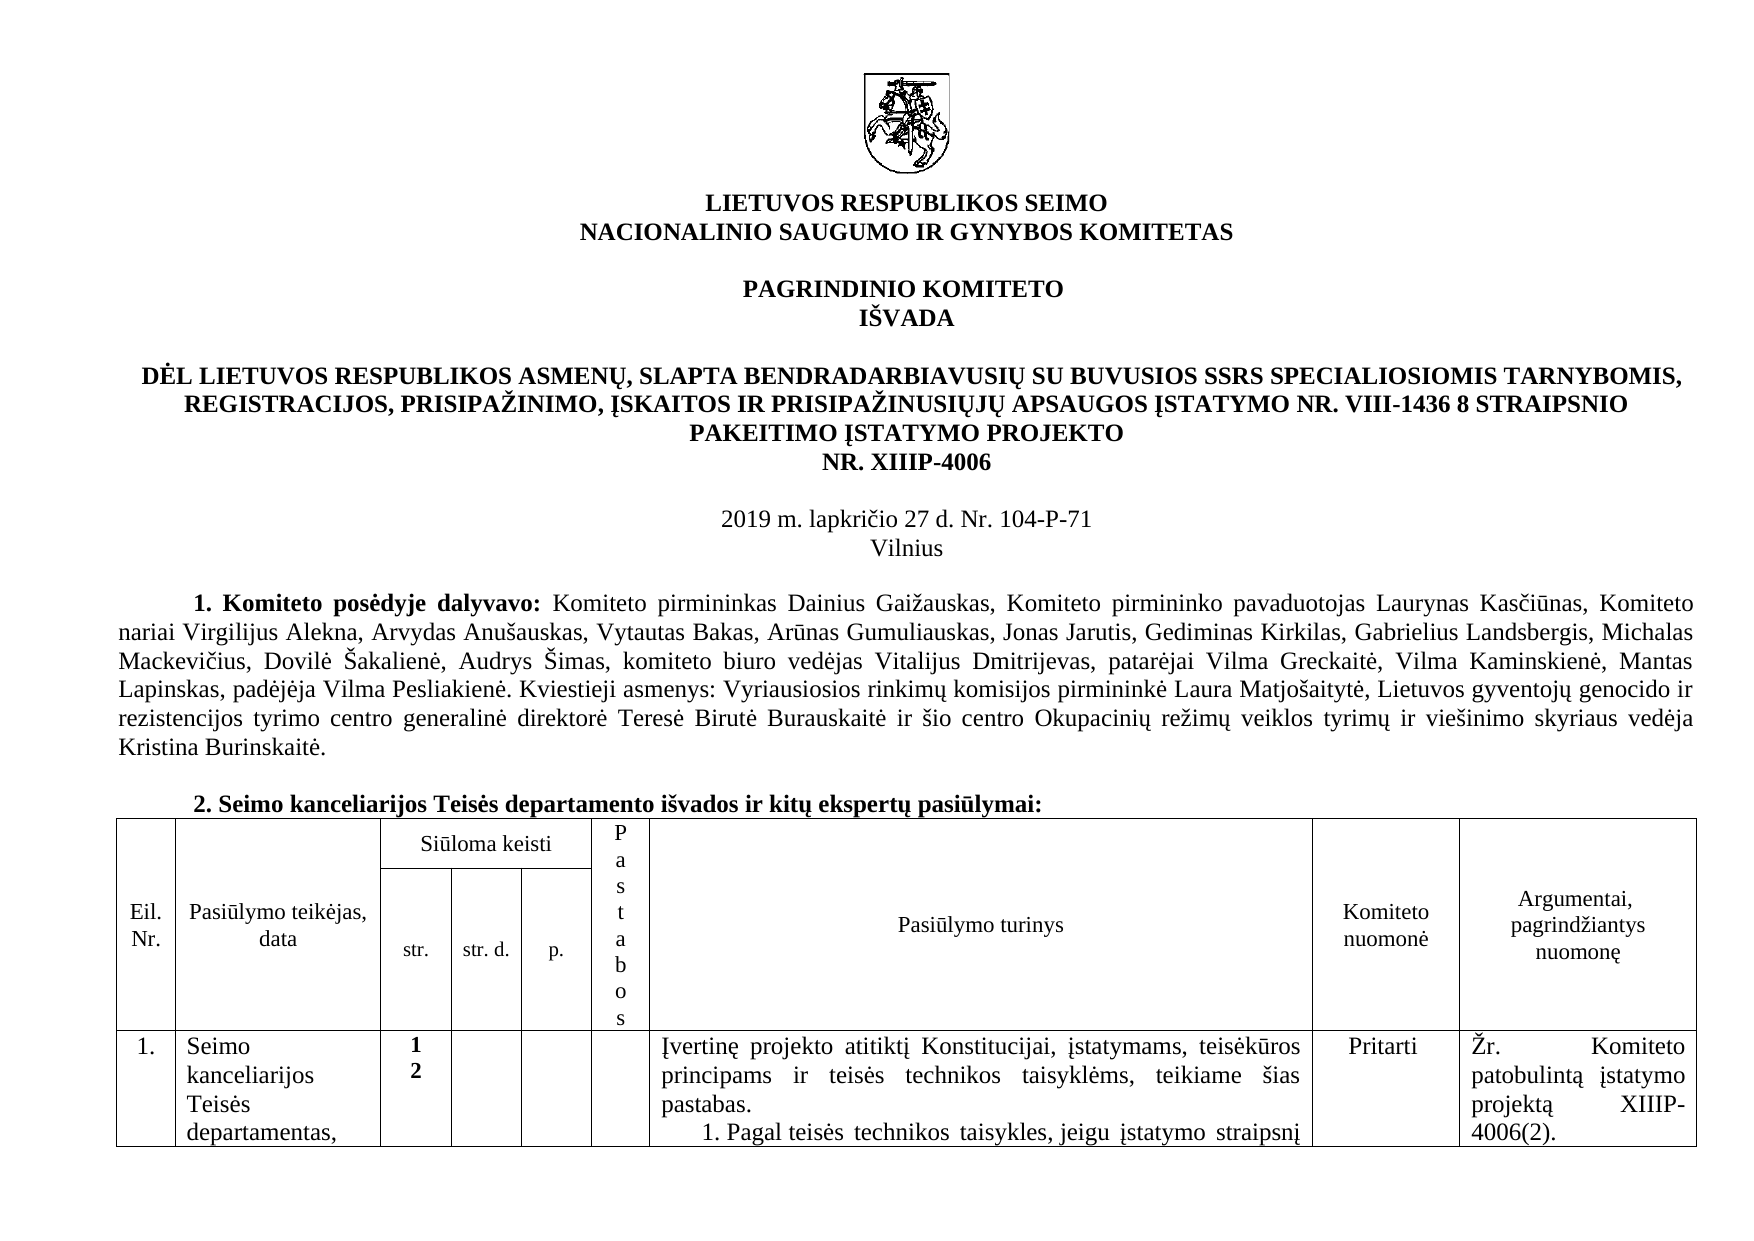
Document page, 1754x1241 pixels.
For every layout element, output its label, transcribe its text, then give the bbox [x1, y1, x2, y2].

text DĖL LIETUVOS RESPUBLIKOS ASMENŲ, SLAPTA BENDRADARBIAVUSIŲ SU BUVUSIOS SSRS SPECIALIOSIOMIS TARNYBOMIS, REGISTRACIJOS, PRISIPAŽINIMO, ĮSKAITOS IR PRISIPAŽINUSIŲJŲ APSAUGOS ĮSTATYMO NR. VIII-1436 8 STRAIPSNIO PAKEITIMO ĮSTATYMO PROJEKTO [118, 361, 1695, 447]
table_cell Seimo kanceliarijos Teisės departamentas, [176, 1031, 380, 1146]
table_header Argumentai, pagrindžiantys nuomonę [1460, 819, 1696, 1030]
text 1. Komiteto posėdyje dalyvavo: Komiteto pirmininkas Dainius Gaižauskas, Komiteto pirmininko pavaduotojas Laurynas Kasčiūnas, Komiteto nariai Virgilijus Alekna, Arvydas Anušauskas, Vytautas Bakas, Arūnas Gumuliauskas, Jonas Jarutis, Gediminas Kirkilas, Gabrielius Landsbergis, Michalas Mackevičius, Dovilė Šakalienė, Audrys Šimas, komiteto biuro vedėjas Vitalijus Dmitrijevas, patarėjai Vilma Greckaitė, Vilma Kaminskienė, Mantas Lapinskas, padėjėja Vilma Pesliakienė. Kviestieji asmenys: Vyriausiosios rinkimų komisijos pirmininkė Laura Matjošaitytė, Lietuvos gyventojų genocido ir rezistencijos tyrimo centro generalinė direktorė Teresė Birutė Burauskaitė ir šio centro Okupacinių režimų veiklos tyrimų ir viešinimo skyriaus vedėja Kristina Burinskaitė. [118, 588, 1695, 761]
text IŠVADA [118, 303, 1695, 332]
text Vilnius [118, 533, 1695, 562]
table_header Eil. Nr. [117, 819, 175, 1030]
table_cell Įvertinę projekto atitiktį Konstitucijai, įstatymams, teisėkūros principams ir teisės technikos taisyklėms, teikiame šias pastabas. 1. Pagal teisės technikos taisykles, jeigu įstatymo straipsnį [650, 1031, 1312, 1146]
table_header Siūloma keisti [381, 819, 591, 867]
text NR. XIIIP-4006 [118, 447, 1695, 476]
table_cell Pritarti [1313, 1031, 1459, 1146]
table_cell [452, 1031, 521, 1146]
table_cell str. [381, 869, 451, 1030]
text Nacionalinio saugumo ir gynybos komitetas [118, 217, 1695, 246]
text PAGRINDINIO KOMITETO [118, 274, 1695, 303]
text 2019 m. lapkričio 27 d. Nr. 104-P-71 [118, 504, 1695, 533]
text 2. Seimo kanceliarijos Teisės departamento išvados ir kitų ekspertų pasiūlymai: [118, 789, 1695, 818]
table_cell [522, 1031, 591, 1146]
table_header Pasiūlymo teikėjas, data [176, 819, 380, 1030]
table_header Komiteto nuomonė [1313, 819, 1459, 1030]
text LIETUVOS RESPUBLIKOS SEIMO [118, 188, 1695, 217]
table_cell str. d. [452, 869, 521, 1030]
table_header Pastabos [592, 819, 649, 1030]
table_cell Žr. Komiteto patobulintą įstatymo projektą XIIIP-4006(2). [1460, 1031, 1696, 1146]
table_header Pasiūlymo turinys [650, 819, 1312, 1030]
table_cell 1 2 [381, 1031, 451, 1146]
table_cell p. [522, 869, 591, 1030]
table_cell [592, 1031, 649, 1146]
table_cell 1. [117, 1031, 175, 1146]
